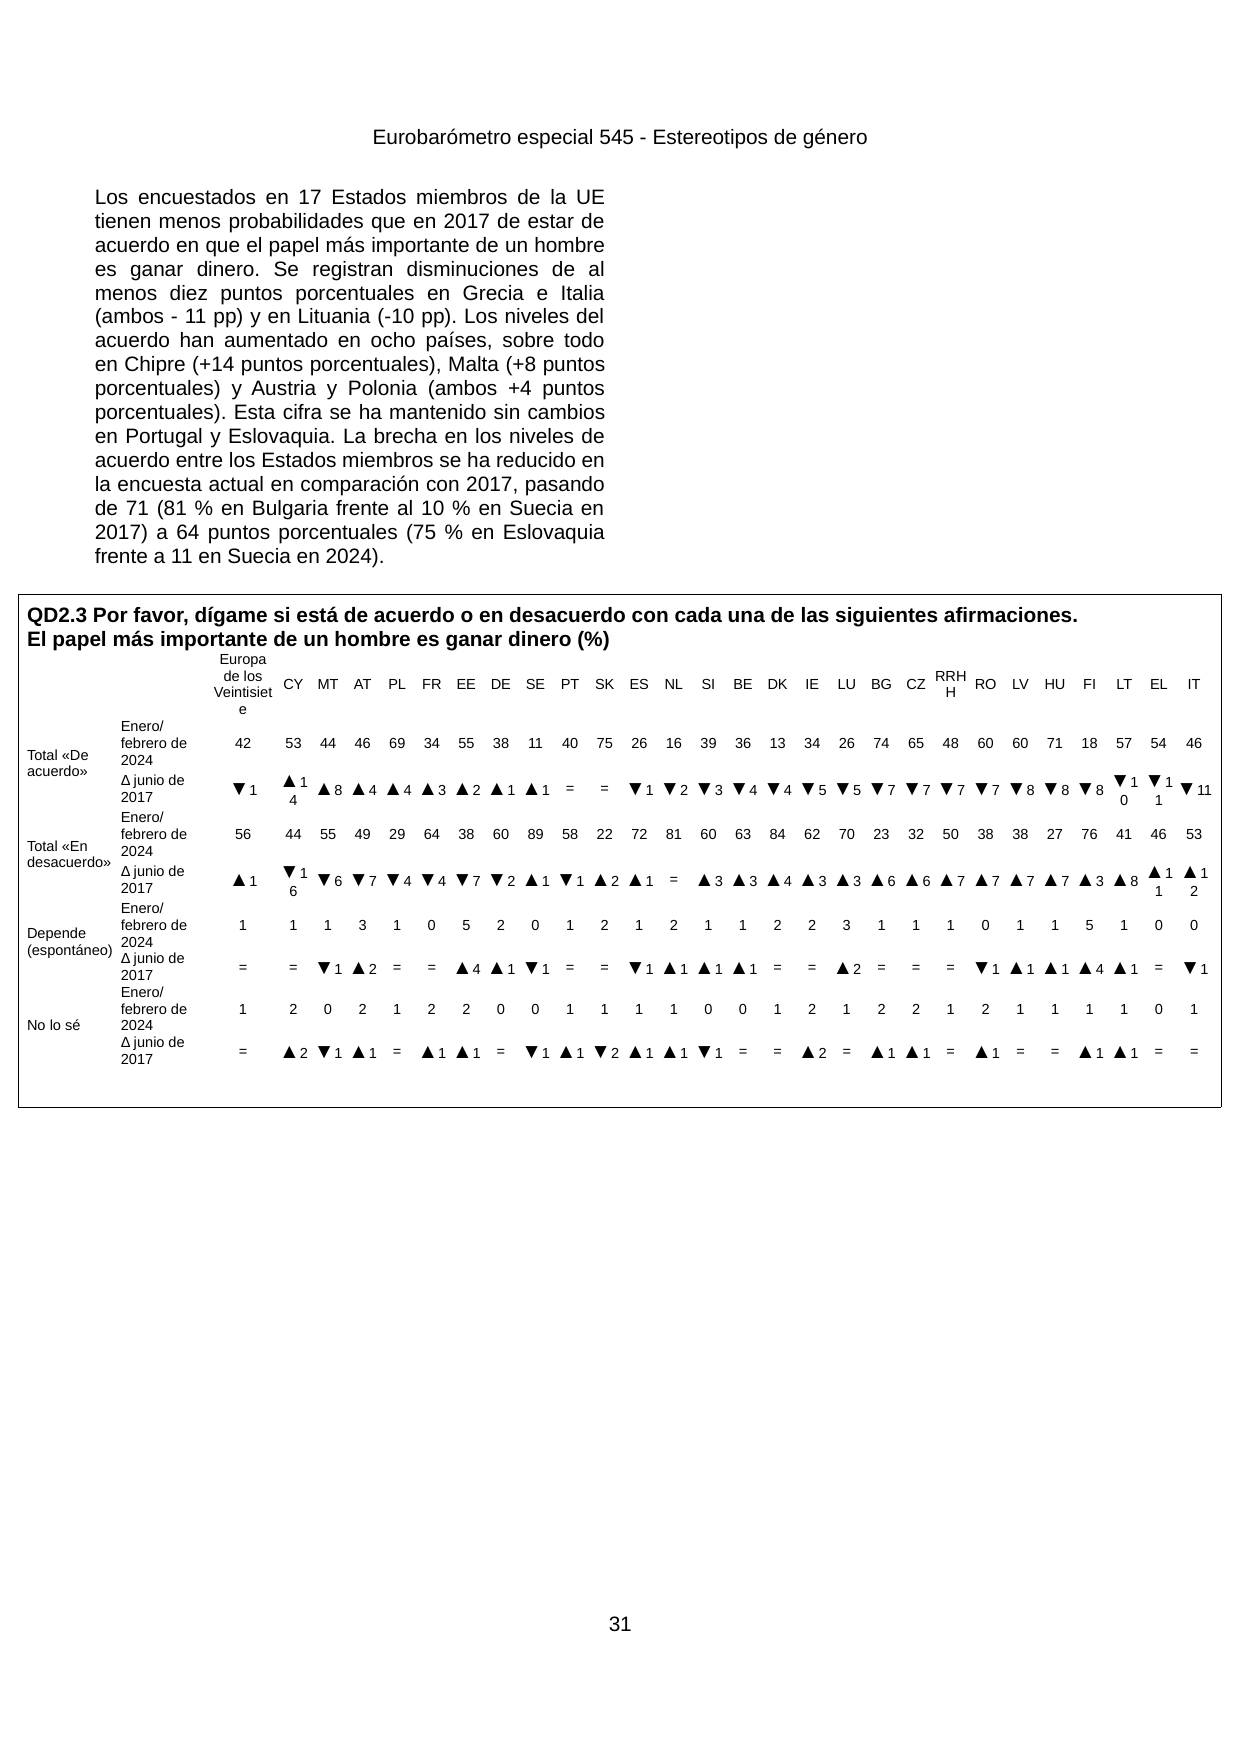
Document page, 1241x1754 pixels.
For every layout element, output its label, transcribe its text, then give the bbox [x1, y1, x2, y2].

table_cell ▼4 [380, 859, 414, 900]
table_cell 0 [691, 984, 726, 1034]
table_cell ▲1 [518, 768, 553, 809]
table_cell ▲2 [276, 1034, 311, 1067]
table_cell ▲4 [449, 950, 483, 983]
table_cell FI [1072, 651, 1107, 718]
table_cell ▲1 [1072, 1034, 1107, 1067]
table_cell 2 [864, 984, 899, 1034]
table_cell ▲4 [1072, 950, 1107, 983]
table_cell ▲1 [449, 1034, 483, 1067]
table_cell ▲1 [622, 859, 656, 900]
table_cell El papel más importante de un hombre es ganar dinero (%) [27, 627, 1212, 651]
table_cell ▼4 [726, 768, 760, 809]
table_cell [121, 651, 210, 718]
table_cell LU [829, 651, 864, 718]
table_cell 46 [1176, 718, 1212, 768]
table_cell 1 [1176, 984, 1212, 1034]
table_cell Total «En desacuerdo» [27, 809, 121, 900]
table_cell 0 [1141, 900, 1176, 950]
table_cell Enero/febrero de 2024 [121, 809, 210, 859]
table_cell 3 [345, 900, 380, 950]
table_cell 48 [933, 718, 968, 768]
table_cell SE [518, 651, 553, 718]
table_cell 2 [795, 984, 829, 1034]
table_cell 1 [553, 900, 587, 950]
table_cell 0 [1141, 984, 1176, 1034]
table_cell = [933, 1034, 968, 1067]
table_cell 36 [726, 718, 760, 768]
table_cell 22 [587, 809, 622, 859]
table_cell ▼7 [968, 768, 1003, 809]
table_cell 44 [276, 809, 311, 859]
table_cell 2 [968, 984, 1003, 1034]
table_cell ▲7 [933, 859, 968, 900]
table_cell AT [345, 651, 380, 718]
table_cell 1 [1038, 900, 1072, 950]
table_cell ▲3 [414, 768, 449, 809]
table_cell 2 [345, 984, 380, 1034]
table_cell = [484, 1034, 518, 1067]
table_cell 2 [484, 900, 518, 950]
table_cell 32 [899, 809, 933, 859]
table_cell SI [691, 651, 726, 718]
table_cell ▲12 [1176, 859, 1212, 900]
table_cell 60 [1003, 718, 1037, 768]
table_cell ▲1 [1107, 950, 1141, 983]
table_cell 39 [691, 718, 726, 768]
table_cell 2 [899, 984, 933, 1034]
table_cell ▼7 [449, 859, 483, 900]
table_cell ▲4 [345, 768, 380, 809]
table_cell = [553, 768, 587, 809]
table_cell ▼2 [587, 1034, 622, 1067]
table_cell ▼7 [899, 768, 933, 809]
table_cell ▲3 [726, 859, 760, 900]
table_cell ES [622, 651, 656, 718]
table_cell No lo sé [27, 984, 121, 1067]
table_cell [27, 651, 121, 718]
table_cell 1 [1072, 984, 1107, 1034]
table_cell 5 [449, 900, 483, 950]
table_cell ▼5 [829, 768, 864, 809]
table_cell ▲2 [345, 950, 380, 983]
table_cell Enero/febrero de 2024 [121, 900, 210, 950]
table_cell ▲11 [1141, 859, 1176, 900]
table_cell ▲1 [1038, 950, 1072, 983]
table_cell 0 [1176, 900, 1212, 950]
table_cell 65 [899, 718, 933, 768]
table_cell ▲6 [899, 859, 933, 900]
table_cell 38 [968, 809, 1003, 859]
table_cell 2 [795, 900, 829, 950]
table_cell 0 [414, 900, 449, 950]
table_cell MT [311, 651, 345, 718]
table_cell ▲14 [276, 768, 311, 809]
table_cell 34 [414, 718, 449, 768]
table_cell 1 [587, 984, 622, 1034]
table_cell 1 [933, 900, 968, 950]
table_cell 1 [1038, 984, 1072, 1034]
table_cell 18 [1072, 718, 1107, 768]
table_cell = [380, 1034, 414, 1067]
table_cell Enero/febrero de 2024 [121, 718, 210, 768]
table_cell 1 [933, 984, 968, 1034]
table_cell ▲1 [518, 859, 553, 900]
table_cell ▲3 [1072, 859, 1107, 900]
table_cell 1 [210, 900, 276, 950]
table_cell ▼7 [864, 768, 899, 809]
table_cell ▼1 [968, 950, 1003, 983]
table_cell 1 [276, 900, 311, 950]
table_cell 46 [345, 718, 380, 768]
table_cell 60 [484, 809, 518, 859]
table_cell ▲1 [968, 1034, 1003, 1067]
table_cell 81 [656, 809, 691, 859]
table_cell ▼11 [1176, 768, 1212, 809]
table_cell 0 [518, 984, 553, 1034]
table_cell = [760, 950, 795, 983]
table_cell 0 [726, 984, 760, 1034]
table_cell 1 [622, 900, 656, 950]
table_cell ▼5 [795, 768, 829, 809]
table_cell ▼1 [622, 768, 656, 809]
table_cell ▲1 [864, 1034, 899, 1067]
table_cell EL [1141, 651, 1176, 718]
table_cell 57 [1107, 718, 1141, 768]
table_cell ▲3 [795, 859, 829, 900]
table_cell 64 [414, 809, 449, 859]
table_cell ▲1 [553, 1034, 587, 1067]
table_cell 60 [691, 809, 726, 859]
table_cell PT [553, 651, 587, 718]
table_cell ▲2 [587, 859, 622, 900]
table_cell Depende (espontáneo) [27, 900, 121, 983]
table_cell ▼1 [1176, 950, 1212, 983]
table_cell PL [380, 651, 414, 718]
table_cell ▼8 [1038, 768, 1072, 809]
table_cell EE [449, 651, 483, 718]
table_cell DE [484, 651, 518, 718]
table_cell CY [276, 651, 311, 718]
table_cell ▲4 [380, 768, 414, 809]
table_cell ▲1 [899, 1034, 933, 1067]
text Los encuestados en 17 Estados miembros de la UE tienen menos probabilidades que en 2017 de estar de acuerdo en que el papel más importante de un hombre es ganar dinero. Se registran disminuciones de al menos diez puntos porcentuales en Grecia e Italia (ambos - 11 pp) y en Lituania (-10 pp). Los niveles del acuerdo han aumentado en ocho países, sobre todo en Chipre (+14 puntos porcentuales), Malta (+8 puntos porcentuales) y Austria y Polonia (ambos +4 puntos porcentuales). Esta cifra se ha mantenido sin cambios en Portugal y Eslovaquia. La brecha en los niveles de acuerdo entre los Estados miembros se ha reducido en la encuesta actual en comparación con 2017, pasando de 71 (81 % en Bulgaria frente al 10 % en Suecia en 2017) a 64 puntos porcentuales (75 % en Eslovaquia frente a 11 en Suecia en 2024). [94, 184, 605, 568]
table_cell 89 [518, 809, 553, 859]
table_cell 42 [210, 718, 276, 768]
table_cell SK [587, 651, 622, 718]
table_cell LT [1107, 651, 1141, 718]
table_cell ▼3 [691, 768, 726, 809]
table_cell Δ junio de 2017 [121, 768, 210, 809]
table_cell ▼6 [311, 859, 345, 900]
table_cell ▲1 [1003, 950, 1037, 983]
table_cell 84 [760, 809, 795, 859]
table_cell ▼1 [518, 950, 553, 983]
table_cell ▲1 [414, 1034, 449, 1067]
table_cell 27 [1038, 809, 1072, 859]
table_cell 1 [380, 984, 414, 1034]
table_cell 50 [933, 809, 968, 859]
table_cell Δ junio de 2017 [121, 1034, 210, 1067]
table_cell ▲2 [449, 768, 483, 809]
table_cell 1 [311, 900, 345, 950]
table_cell 62 [795, 809, 829, 859]
table_cell IE [795, 651, 829, 718]
table_cell 58 [553, 809, 587, 859]
table_cell BE [726, 651, 760, 718]
table_cell 55 [311, 809, 345, 859]
table_cell ▼1 [622, 950, 656, 983]
table_cell 29 [380, 809, 414, 859]
table_cell ▲2 [829, 950, 864, 983]
table_cell Δ junio de 2017 [121, 950, 210, 983]
table_cell 1 [1107, 900, 1141, 950]
table_cell 72 [622, 809, 656, 859]
table_cell = [1038, 1034, 1072, 1067]
table_cell ▼1 [311, 1034, 345, 1067]
table_cell 76 [1072, 809, 1107, 859]
table_cell BG [864, 651, 899, 718]
table_cell = [899, 950, 933, 983]
table_cell ▼8 [1072, 768, 1107, 809]
table_cell ▲8 [1107, 859, 1141, 900]
table_cell 2 [449, 984, 483, 1034]
table_cell ▲8 [311, 768, 345, 809]
table_cell 71 [1038, 718, 1072, 768]
table_cell 1 [210, 984, 276, 1034]
table_cell 5 [1072, 900, 1107, 950]
table_cell LV [1003, 651, 1037, 718]
table_cell Europa de los Veintisiete [210, 651, 276, 718]
table_cell = [380, 950, 414, 983]
table_cell 40 [553, 718, 587, 768]
table_cell 26 [622, 718, 656, 768]
table_cell Total «De acuerdo» [27, 718, 121, 809]
table_cell 2 [414, 984, 449, 1034]
table_cell ▲3 [829, 859, 864, 900]
table_cell ▼16 [276, 859, 311, 900]
table_cell 46 [1141, 809, 1176, 859]
table_cell 23 [864, 809, 899, 859]
table_cell 49 [345, 809, 380, 859]
table_cell ▼10 [1107, 768, 1141, 809]
table_cell DK [760, 651, 795, 718]
table_cell 1 [726, 900, 760, 950]
table_header QD2.3 Por favor, dígame si está de acuerdo o en desacuerdo con cada una de las siguientes afirmaciones. [27, 603, 1212, 627]
table_cell RRHH [933, 651, 968, 718]
table_cell 1 [622, 984, 656, 1034]
table_cell = [864, 950, 899, 983]
table_cell 1 [380, 900, 414, 950]
table_cell 41 [1107, 809, 1141, 859]
table_cell ▼1 [553, 859, 587, 900]
table_cell ▲7 [1038, 859, 1072, 900]
table_cell 69 [380, 718, 414, 768]
table_cell 16 [656, 718, 691, 768]
table_cell CZ [899, 651, 933, 718]
table_cell 1 [1003, 900, 1037, 950]
table_cell 0 [518, 900, 553, 950]
table_cell ▲1 [345, 1034, 380, 1067]
table_cell 60 [968, 718, 1003, 768]
table_cell 1 [829, 984, 864, 1034]
table_cell 74 [864, 718, 899, 768]
table_cell 1 [1107, 984, 1141, 1034]
table_cell ▲1 [656, 950, 691, 983]
table_cell = [587, 768, 622, 809]
table_cell ▼7 [933, 768, 968, 809]
table_cell 63 [726, 809, 760, 859]
table_cell ▲7 [968, 859, 1003, 900]
table_cell = [414, 950, 449, 983]
table_cell 1 [691, 900, 726, 950]
table_cell = [210, 950, 276, 983]
table_cell FR [414, 651, 449, 718]
table_cell ▲1 [484, 950, 518, 983]
table_cell ▲1 [726, 950, 760, 983]
table_cell = [1141, 950, 1176, 983]
table_cell 2 [276, 984, 311, 1034]
table_cell 53 [1176, 809, 1212, 859]
table_cell = [1003, 1034, 1037, 1067]
table_cell 1 [760, 984, 795, 1034]
table_cell 1 [1003, 984, 1037, 1034]
table_cell Δ junio de 2017 [121, 859, 210, 900]
table_cell 75 [587, 718, 622, 768]
table_cell 1 [899, 900, 933, 950]
table_cell ▼4 [760, 768, 795, 809]
table_cell 70 [829, 809, 864, 859]
table_cell 1 [864, 900, 899, 950]
table_cell = [553, 950, 587, 983]
table_cell 56 [210, 809, 276, 859]
table_cell 2 [760, 900, 795, 950]
table_cell 26 [829, 718, 864, 768]
table_cell 38 [449, 809, 483, 859]
table_cell = [933, 950, 968, 983]
table_cell Enero/febrero de 2024 [121, 984, 210, 1034]
table_cell ▼1 [210, 768, 276, 809]
table_cell IT [1176, 651, 1212, 718]
table_cell 38 [1003, 809, 1037, 859]
table_cell 13 [760, 718, 795, 768]
table_cell = [656, 859, 691, 900]
table_cell ▼1 [518, 1034, 553, 1067]
table_cell ▲6 [864, 859, 899, 900]
table_cell 0 [311, 984, 345, 1034]
table_cell ▼11 [1141, 768, 1176, 809]
table_cell 3 [829, 900, 864, 950]
table_cell 44 [311, 718, 345, 768]
table_cell ▼2 [656, 768, 691, 809]
table_cell ▼1 [311, 950, 345, 983]
table_cell 2 [656, 900, 691, 950]
table_cell ▲3 [691, 859, 726, 900]
table_cell = [1176, 1034, 1212, 1067]
table_cell ▲1 [622, 1034, 656, 1067]
table_cell = [829, 1034, 864, 1067]
table_cell RO [968, 651, 1003, 718]
table_cell HU [1038, 651, 1072, 718]
table_cell = [276, 950, 311, 983]
table_cell ▼8 [1003, 768, 1037, 809]
table_cell ▲1 [1107, 1034, 1141, 1067]
table_cell = [1141, 1034, 1176, 1067]
table_cell ▼7 [345, 859, 380, 900]
table_cell ▲1 [691, 950, 726, 983]
table_cell ▲1 [210, 859, 276, 900]
table_cell = [587, 950, 622, 983]
table_cell = [210, 1034, 276, 1067]
table_cell 55 [449, 718, 483, 768]
table_cell 53 [276, 718, 311, 768]
table_cell NL [656, 651, 691, 718]
table_cell ▼1 [691, 1034, 726, 1067]
table_cell ▲1 [484, 768, 518, 809]
table_cell ▲2 [795, 1034, 829, 1067]
table_cell 0 [484, 984, 518, 1034]
table_cell ▲1 [656, 1034, 691, 1067]
table_cell 54 [1141, 718, 1176, 768]
table_cell ▼4 [414, 859, 449, 900]
table_cell ▲7 [1003, 859, 1037, 900]
table_cell = [726, 1034, 760, 1067]
table_cell 1 [553, 984, 587, 1034]
table_cell 1 [656, 984, 691, 1034]
table_cell = [760, 1034, 795, 1067]
table_cell 34 [795, 718, 829, 768]
table_cell = [795, 950, 829, 983]
table_cell 11 [518, 718, 553, 768]
table_cell 2 [587, 900, 622, 950]
table_cell ▼2 [484, 859, 518, 900]
table_cell 0 [968, 900, 1003, 950]
table_cell ▲4 [760, 859, 795, 900]
table_cell 38 [484, 718, 518, 768]
